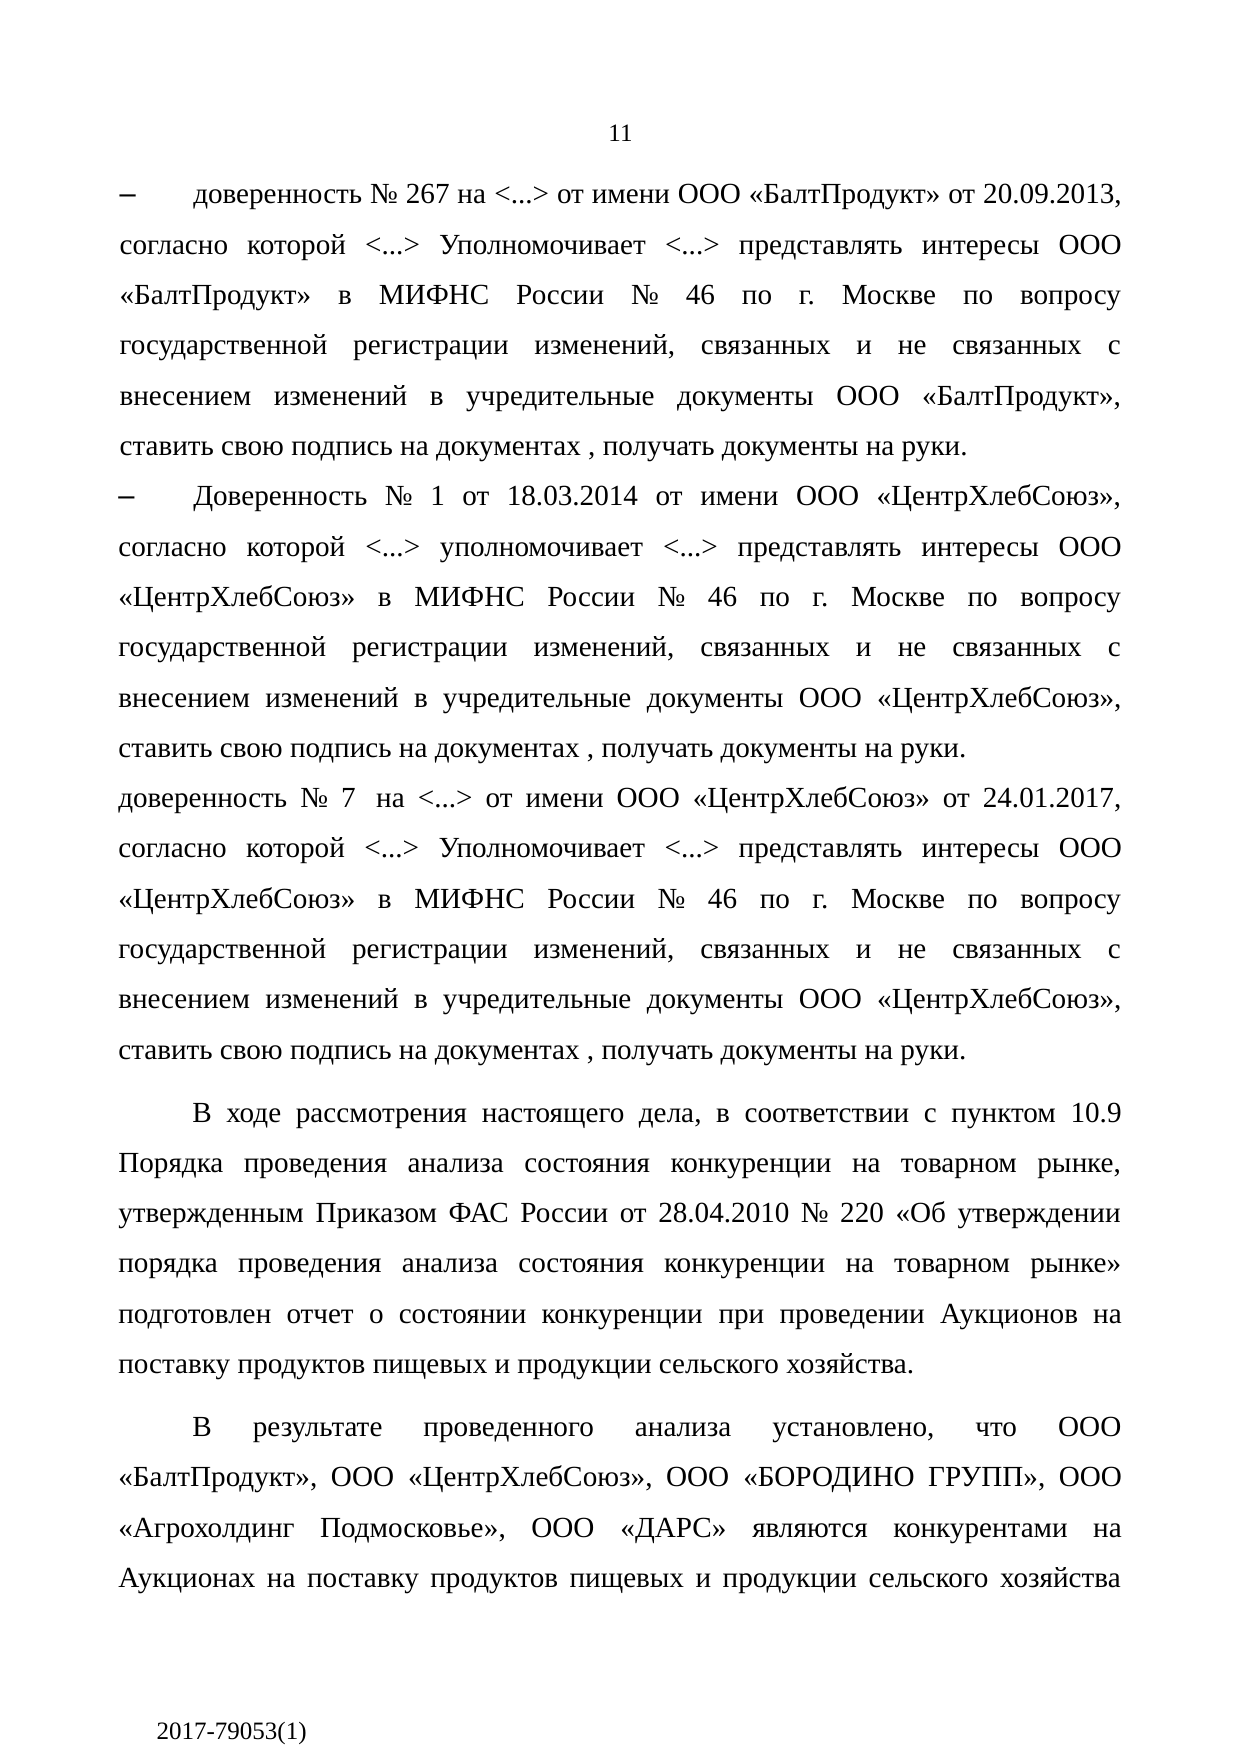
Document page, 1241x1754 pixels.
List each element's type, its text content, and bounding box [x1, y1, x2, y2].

list Доверенность № 1 от 18.03.2014 от имени ООО «ЦентрХлебСоюз», согласно которой <...> уполномочивает <...> представлять интересы ООО «ЦентрХлебСоюз» в МИФНС России № 46 по г. Москве по вопросу государственной регистрации изменений, связанных и не связанных с внесением изменений в учредительные документы ООО «ЦентрХлебСоюз», ставить свою подпись на документах , получать документы на руки. [118, 478, 1122, 763]
text В ходе рассмотрения настоящего дела, в соответствии с пунктом 10.9 Порядка проведения анализа состояния конкуренции на товарном рынке, утвержденным Приказом ФАС России от 28.04.2010 № 220 «Об утверждении порядка проведения анализа состояния конкуренции на товарном рынке» подготовлен отчет о состоянии конкуренции при проведении Аукционов на поставку продуктов пищевых и продукции сельского хозяйства. [118, 1095, 1122, 1380]
text В результате проведенного анализа установлено, что ООО «БалтПродукт», ООО «ЦентрХлебСоюз», ООО «БОРОДИНО ГРУПП», ООО «Агрохолдинг Подмосковье», ООО «ДАРС» являются конкурентами на Аукционах на поставку продуктов пищевых и продукции сельского хозяйства [118, 1409, 1122, 1593]
list доверенность № 267 на <...> от имени ООО «БалтПродукт» от 20.09.2013, согласно которой <...> Уполномочивает <...> представлять интересы ООО «БалтПродукт» в МИФНС России № 46 по г. Москве по вопросу государственной регистрации изменений, связанных и не связанных с внесением изменений в учредительные документы ООО «БалтПродукт», ставить свою подпись на документах , получать документы на руки. [119, 176, 1122, 462]
text доверенность № 7 на <...> от имени ООО «ЦентрХлебСоюз» от 24.01.2017, согласно которой <...> Уполномочивает <...> представлять интересы ООО «ЦентрХлебСоюз» в МИФНС России № 46 по г. Москве по вопросу государственной регистрации изменений, связанных и не связанных с внесением изменений в учредительные документы ООО «ЦентрХлебСоюз», ставить свою подпись на документах , получать документы на руки. [118, 780, 1122, 1065]
